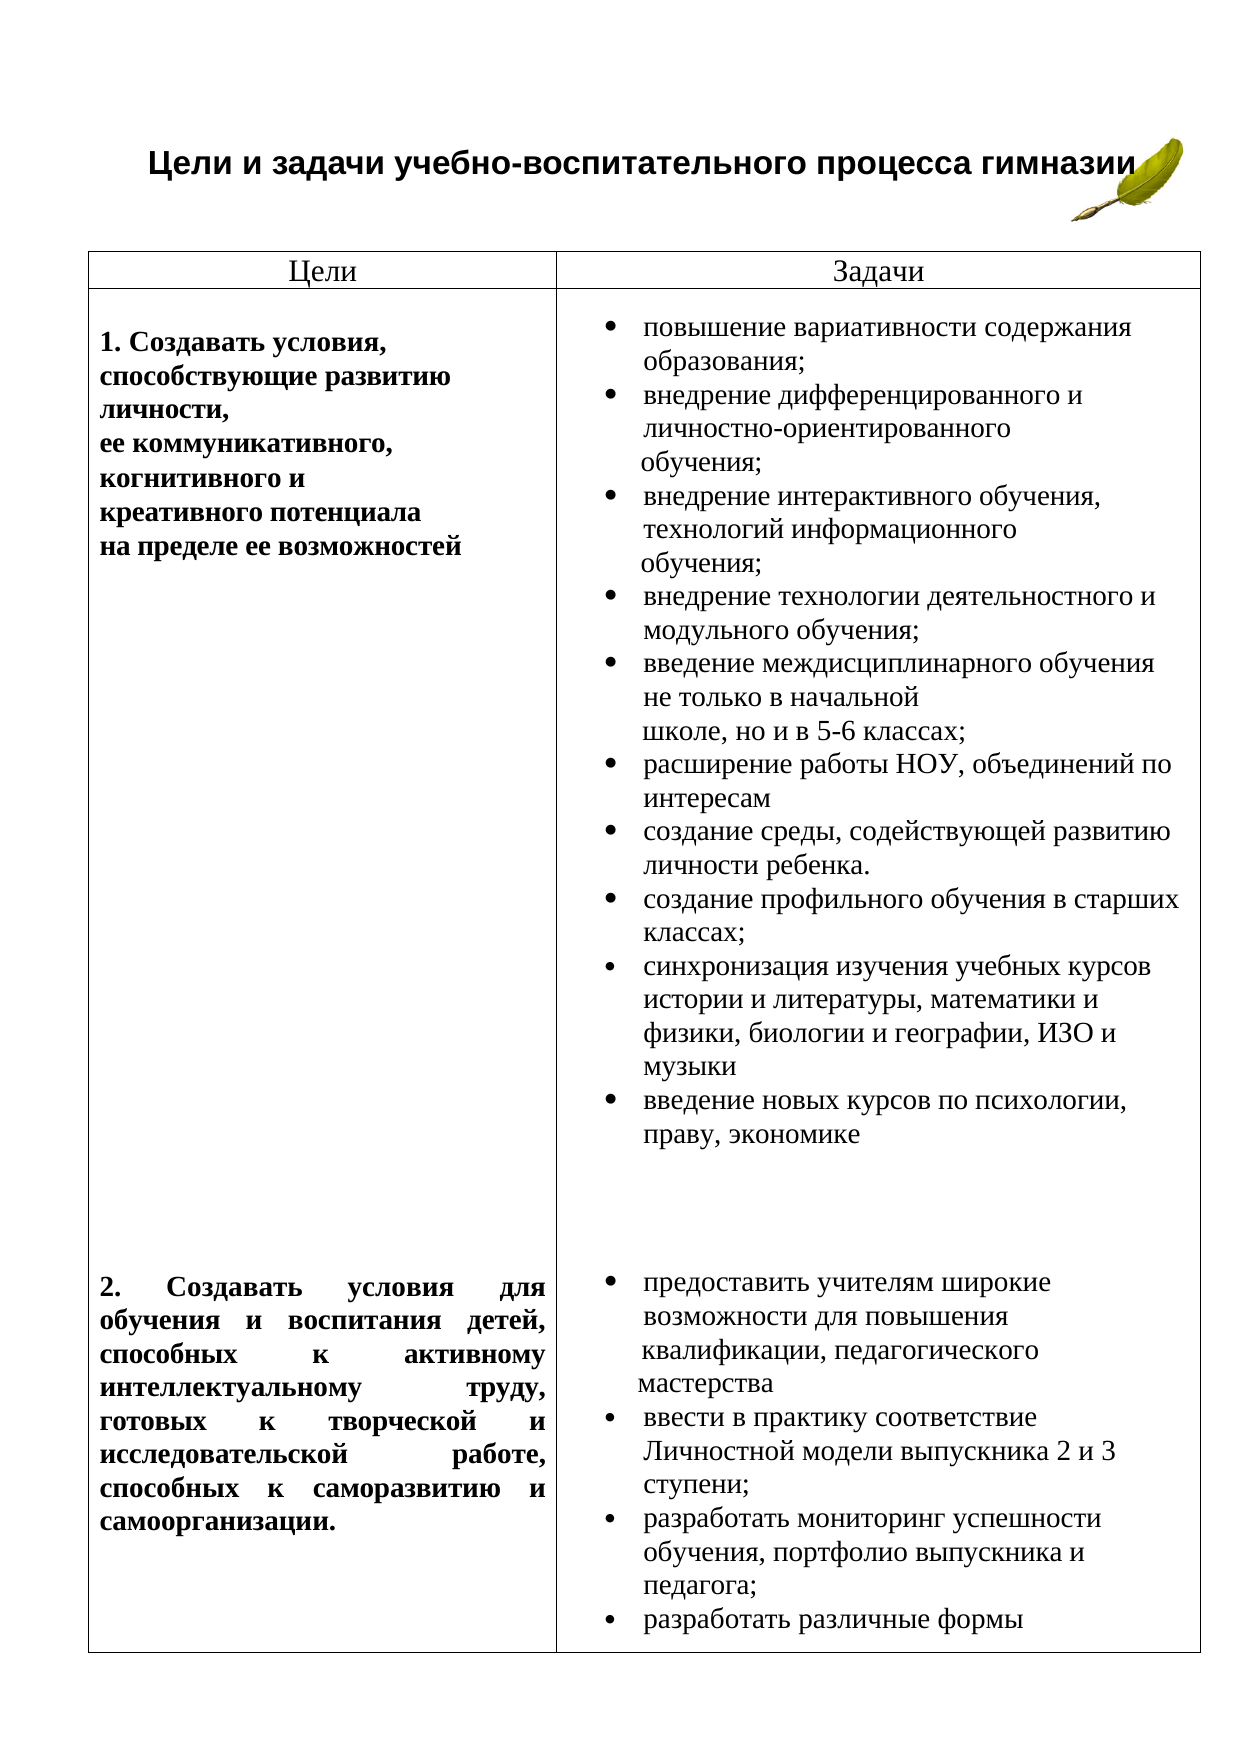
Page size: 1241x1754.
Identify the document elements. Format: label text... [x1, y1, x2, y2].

table_header Задачи [557, 252, 1200, 288]
picture [1063, 122, 1190, 237]
subtitle Цели и задачи учебно-воспитательного процесса гимназии [148, 121, 1192, 238]
table_cell повышение вариативности содержания образования; внедрение дифференцированного и личностно-ориентированного обучения; внедрение интерактивного обучения, технологий информационного обучения; внедрение технологии деятельностного и модульного обучения; введение междисциплинарного обучения не только в начальной школе, но и в 5-6 классах; расширение работы НОУ, объединений по интересам создание среды, содействующей развитию личности ребенка. создание профильного обучения в старших классах; синхронизация изучения учебных курсов истории и литературы, математики и физики, биологии и географии, ИЗО и музыки введение новых курсов по психологии, праву, экономике предоставить учителям широкие возможности для повышения квалификации, педагогического мастерства ввести в практику соответствие Личностной модели выпускника 2 и 3 ступени; разработать мониторинг успешности обучения, портфолио выпускника и педагога; разработать различные формы сотрудничества с вузами, учреждениями культуры и науки; сформировать особую развивающую среду для детей с целью интенсификации их интеллектуального и гармонизации личностного развития провести переход к педагогике организации деятельности учащихся как активной формы их отношения к окружающему миру, как к деятельности, основанной на сотрудничестве детей и взрослых. ввести дополнительные предметы социокультурной направленности; разработать и постоянно совершенствовать систему соуправления гимназии; использовать новые активные формы воспитательной работы, способствующие успешной социализации учащихся; продолжить использование здоровьесберегающих технологий продолжить внедрение технологизации и индивидуализации учебно-воспитательного процесса активнее включать детей в научно-исследовательскую работу, самообразовательную деятельность [557, 289, 1200, 1652]
table_cell 1. Создавать условия, способствующие развитию личности, ее коммуникативного, когнитивного и креативного потенциала на пределе ее возможностей 2. Создавать условия для обучения и воспитания детей, способных к активному интеллектуальному труду, готовых к творческой и исследовательской работе, способных к саморазвитию и самоорганизации. [89, 289, 556, 1652]
table_header Цели [89, 252, 556, 288]
picture [1063, 159, 1071, 164]
